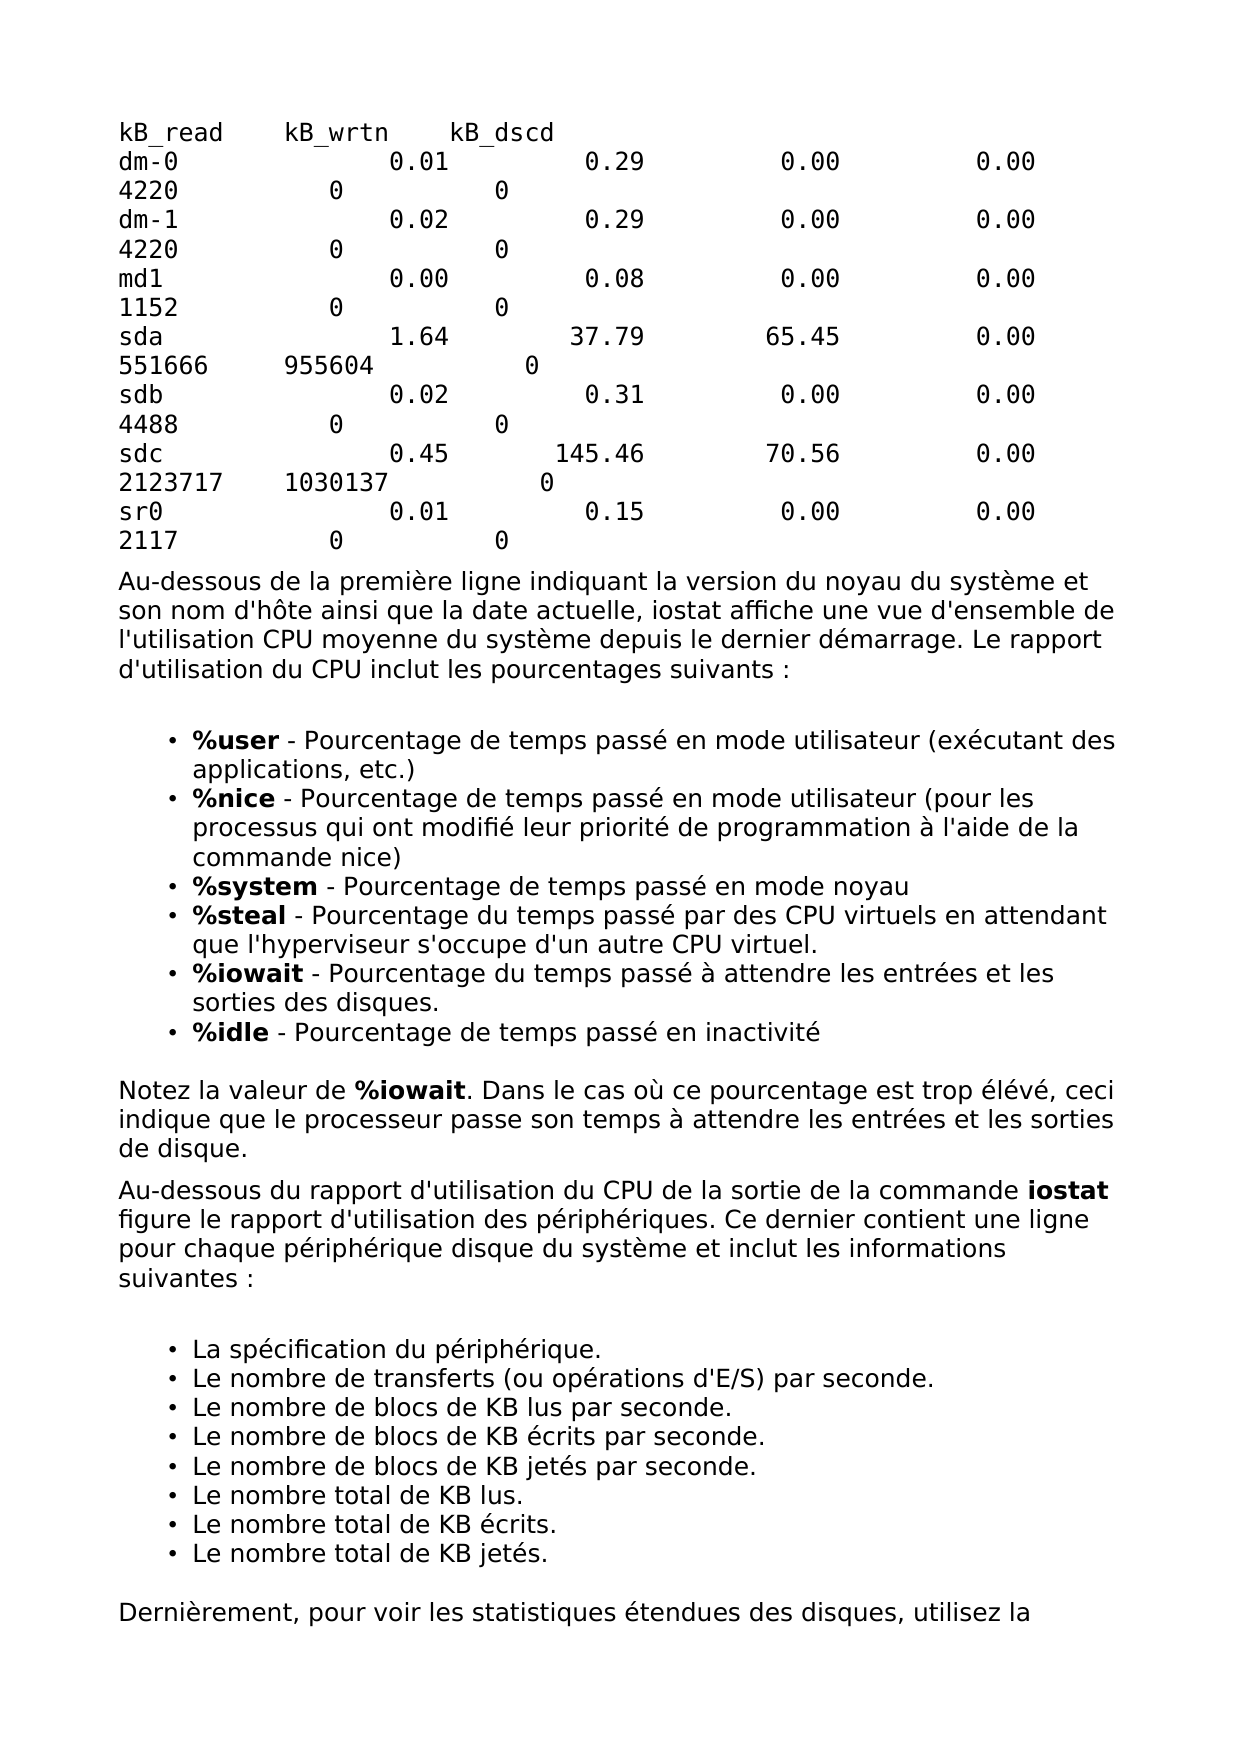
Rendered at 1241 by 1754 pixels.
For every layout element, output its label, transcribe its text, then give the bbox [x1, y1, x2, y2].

list %nice - Pourcentage de temps passé en mode utilisateur (pour les processus qui ont modifié leur priorité de programmation à l'aide de la commande nice) [177, 784, 1122, 872]
list Le nombre de blocs de KB écrits par seconde. [177, 1422, 1122, 1452]
text Au-dessous de la première ligne indiquant la version du noyau du système et son nom d'hôte ainsi que la date actuelle, iostat affiche une vue d'ensemble de l'utilisation CPU moyenne du système depuis le dernier démarrage. Le rapport d'utilisation du CPU inclut les pourcentages suivants : [118, 567, 1122, 684]
list Le nombre total de KB jetés. [177, 1539, 1122, 1568]
list Le nombre de blocs de KB lus par seconde. [177, 1393, 1122, 1422]
list Le nombre total de KB écrits. [177, 1510, 1122, 1539]
list La spécification du périphérique. [177, 1335, 1122, 1364]
list Le nombre total de KB lus. [177, 1481, 1122, 1510]
text Dernièrement, pour voir les statistiques étendues des disques, utilisez la [118, 1598, 1122, 1627]
text kB_read kB_wrtn kB_dscd dm-0 0.01 0.29 0.00 0.00 4220 0 0 dm-1 0.02 0.29 0.00 0.00 4220 0 0 md1 0.00 0.08 0.00 0.00 1152 0 0 sda 1.64 37.79 65.45 0.00 551666 955604 0 sdb 0.02 0.31 0.00 0.00 4488 0 0 sdc 0.45 145.46 70.56 0.00 2123717 1030137 0 sr0 0.01 0.15 0.00 0.00 2117 0 0 [118, 118, 1122, 556]
list %iowait - Pourcentage du temps passé à attendre les entrées et les sorties des disques. [177, 959, 1122, 1018]
list Le nombre de transferts (ou opérations d'E/S) par seconde. [177, 1364, 1122, 1393]
list %user - Pourcentage de temps passé en mode utilisateur (exécutant des applications, etc.) [177, 726, 1122, 784]
text Notez la valeur de %iowait. Dans le cas où ce pourcentage est trop élévé, ceci indique que le processeur passe son temps à attendre les entrées et les sorties de disque. [118, 1076, 1122, 1164]
text Au-dessous du rapport d'utilisation du CPU de la sortie de la commande iostat figure le rapport d'utilisation des périphériques. Ce dernier contient une ligne pour chaque périphérique disque du système et inclut les informations suivantes : [118, 1176, 1122, 1293]
list %system - Pourcentage de temps passé en mode noyau [177, 872, 1122, 901]
list %idle - Pourcentage de temps passé en inactivité [177, 1018, 1122, 1047]
list Le nombre de blocs de KB jetés par seconde. [177, 1452, 1122, 1481]
list %steal - Pourcentage du temps passé par des CPU virtuels en attendant que l'hyperviseur s'occupe d'un autre CPU virtuel. [177, 901, 1122, 959]
